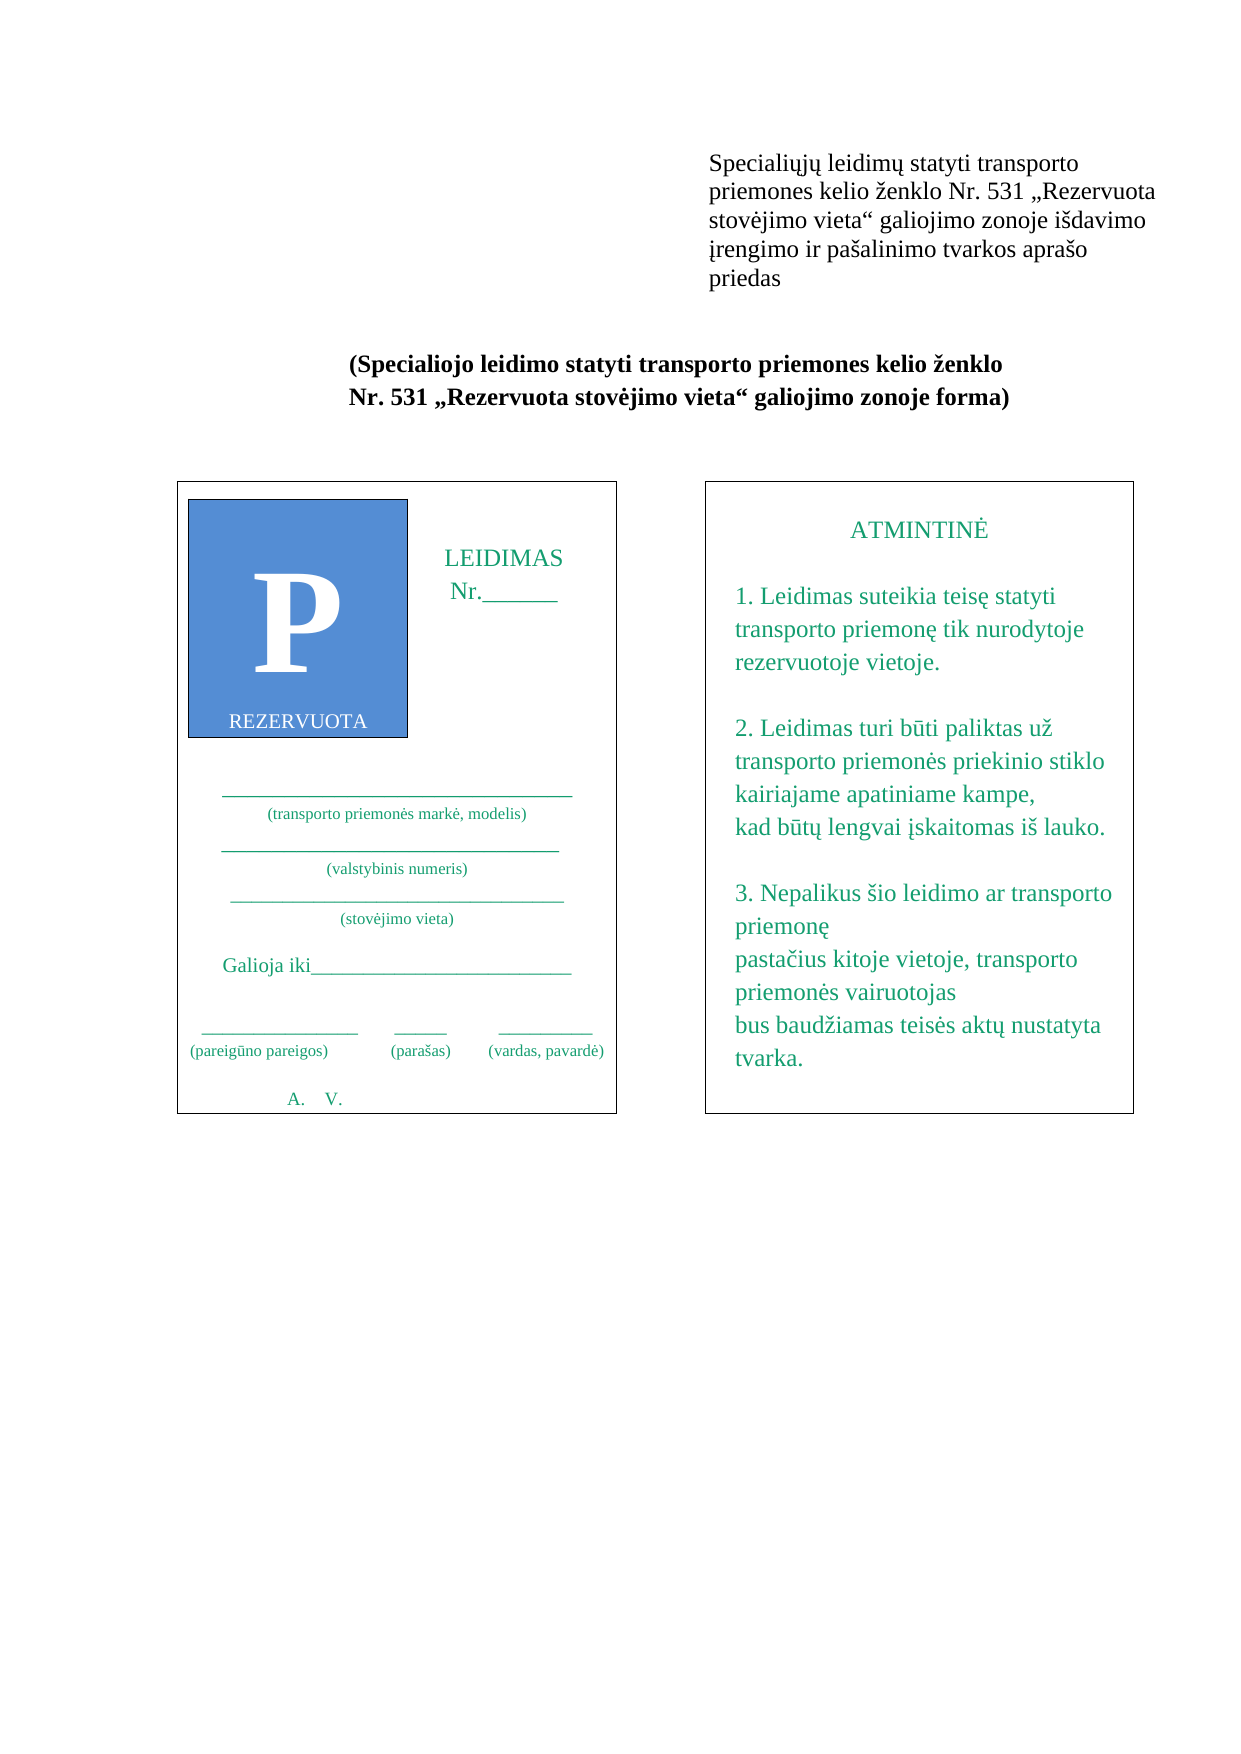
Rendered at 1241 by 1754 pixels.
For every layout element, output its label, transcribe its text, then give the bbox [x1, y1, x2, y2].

text įrengimo ir pašalinimo tvarkos aprašo [709, 234, 1181, 263]
table_header [617, 481, 705, 1113]
text stovėjimo vieta“ galiojimo zonoje išdavimo [709, 205, 1181, 234]
table_header LEIDIMAS Nr.______ [408, 499, 600, 737]
text priemones kelio ženklo Nr. 531 „Rezervuota [709, 176, 1181, 205]
text priedas [709, 263, 1181, 291]
table_header ATMINTINĖ 1. Leidimas suteikia teisę statyti transporto priemonę tik nurodytoje rezervuotoje vietoje. 2. Leidimas turi būti paliktas už transporto priemonės priekinio stiklo kairiajame apatiniame kampe, kad būtų lengvai įskaitomas iš lauko. 3. Nepalikus šio leidimo ar transporto priemonę pastačius kitoje vietoje, transporto priemonės vairuotojas bus baudžiamas teisės aktų nustatyta tvarka. [706, 482, 1133, 1113]
text (Specialiojo leidimo statyti transporto priemones kelio ženklo [177, 349, 1181, 378]
text Specialiųjų leidimų statyti transporto [709, 148, 1181, 176]
text Nr. 531 „Rezervuota stovėjimo vieta“ galiojimo zonoje forma) [177, 382, 1181, 411]
table_header ____________________________ (transporto priemonės markė, modelis) ___________________________ (valstybinis numeris) ________________________________ (stovėjimo vieta) Galioja iki_________________________ _______________ _____ _________ (pareigūno pareigos) (parašas) (vardas, pavardė) A. V. [178, 482, 616, 1113]
table_header P REZERVUOTA [189, 500, 407, 737]
